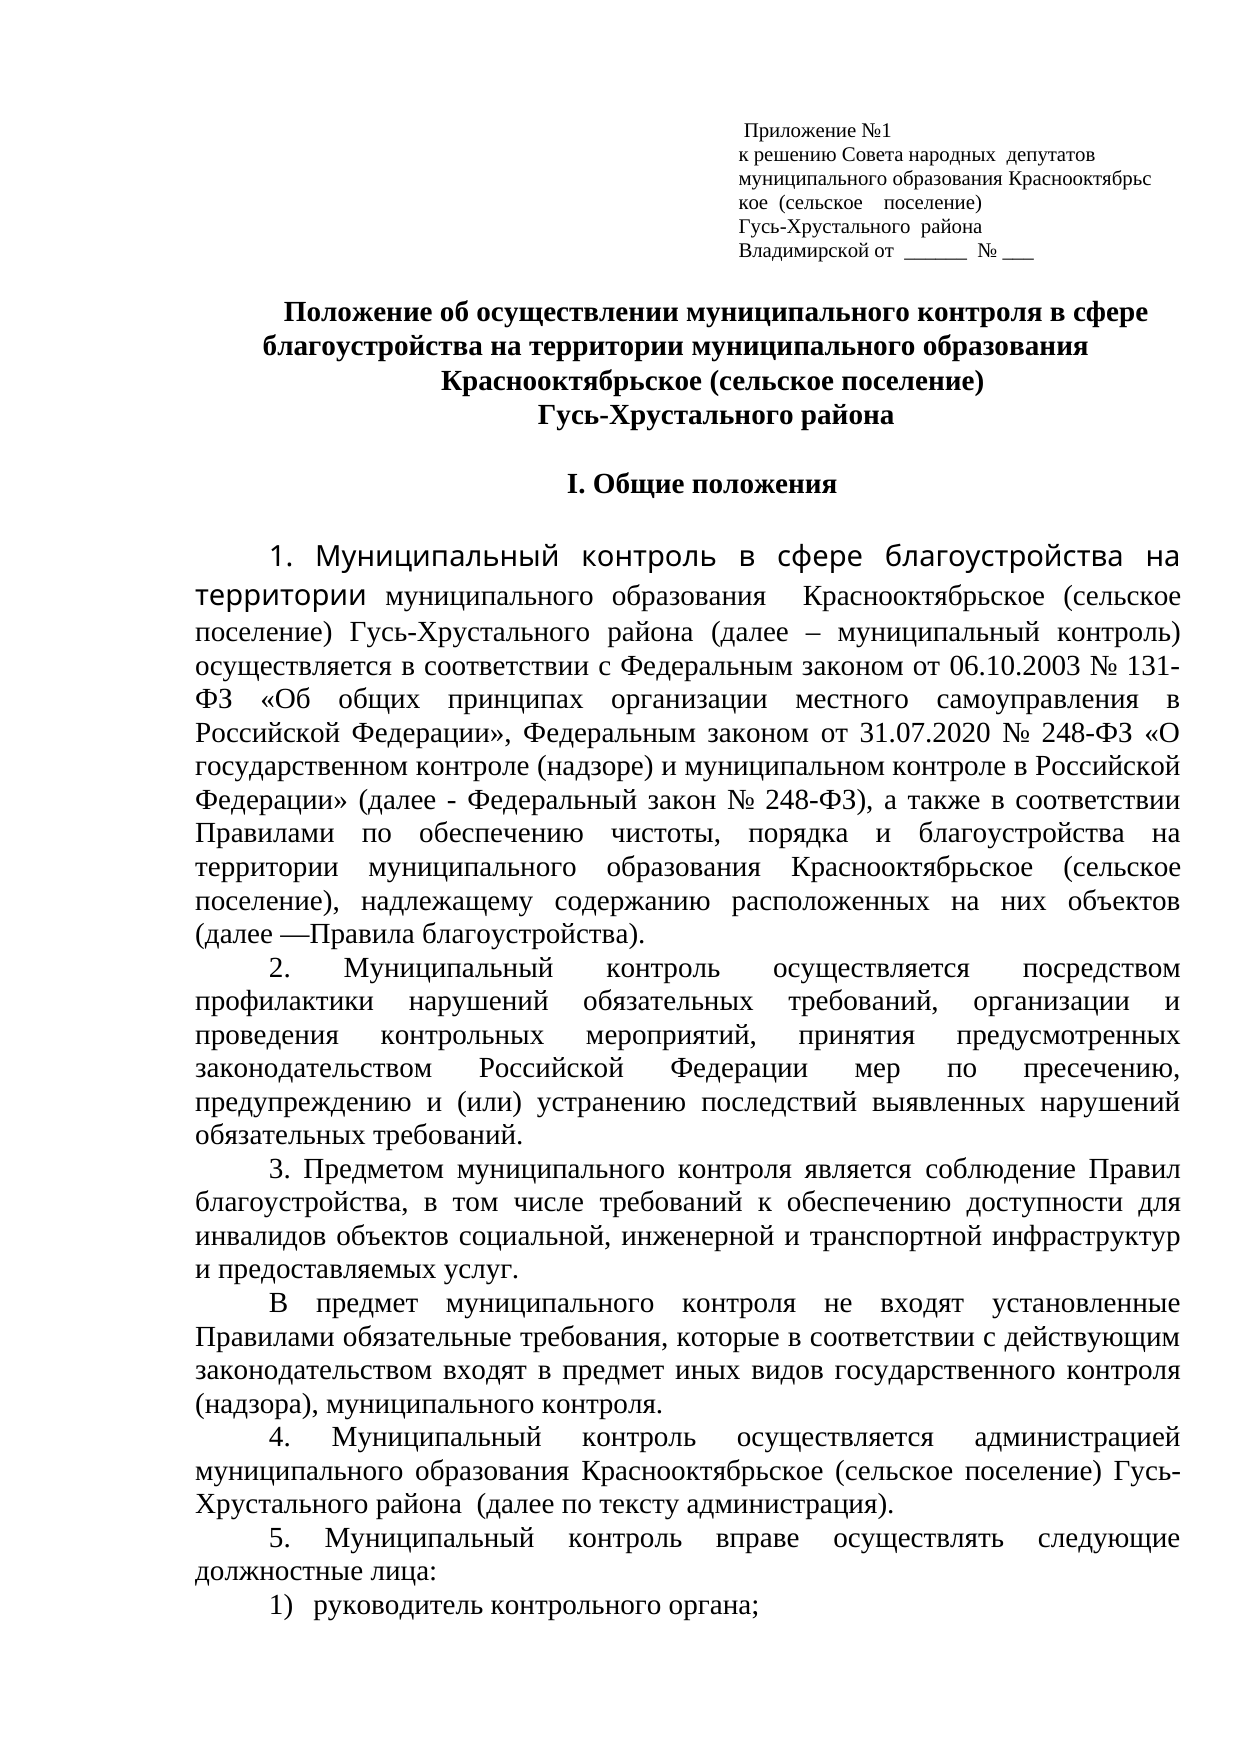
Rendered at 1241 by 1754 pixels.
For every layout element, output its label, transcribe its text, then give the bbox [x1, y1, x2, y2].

text 3. Предметом муниципального контроля является соблюдение Правил благоустройства, в том числе требований к обеспечению доступности для инвалидов объектов социальной, инженерной и транспортной инфраструктур и предоставляемых услуг. [195, 1151, 1181, 1285]
text 1. Муниципальный контроль в сфере благоустройства на территории муниципального образования Краснооктябрьское (сельское поселение) Гусь-Хрустального района (далее – муниципальный контроль) осуществляется в соответствии с Федеральным законом от 06.10.2003 № 131-ФЗ «Об общих принципах организации местного самоуправления в Российской Федерации», Федеральным законом от 31.07.2020 № 248-ФЗ «О государственном контроле (надзоре) и муниципальном контроле в Российской Федерации» (далее - Федеральный закон № 248-ФЗ), а также в соответствии Правилами по обеспечению чистоты, порядка и благоустройства на территории муниципального образования Краснооктябрьское (сельское поселение), надлежащему содержанию расположенных на них объектов (далее —Правила благоустройства). [195, 535, 1181, 950]
text Гусь-Хрустального района [738, 214, 1181, 238]
text Приложение №1 [738, 118, 1181, 142]
text В предмет муниципального контроля не входят установленные Правилами обязательные требования, которые в соответствии с действующим законодательством входят в предмет иных видов государственного контроля (надзора), муниципального контроля. [195, 1285, 1181, 1419]
text I. Общие положения [326, 466, 1181, 499]
text 5. Муниципальный контроль вправе осуществлять следующие должностные лица: [195, 1520, 1181, 1587]
text 4. Муниципальный контроль осуществляется администрацией муниципального образования Краснооктябрьское (сельское поселение) Гусь-Хрустального района (далее по тексту администрация). [195, 1419, 1181, 1520]
text муниципального образования Краснооктябрьс [738, 166, 1181, 190]
list руководитель контрольного органа; [195, 1587, 1181, 1621]
text Положение об осуществлении муниципального контроля в сфере благоустройства на территории муниципального образования [177, 294, 1181, 362]
text Гусь-Хрустального района [177, 397, 1181, 431]
text кое (сельское поселение) [738, 190, 1181, 214]
text 2. Муниципальный контроль осуществляется посредством профилактики нарушений обязательных требований, организации и проведения контрольных мероприятий, принятия предусмотренных законодательством Российской Федерации мер по пресечению, предупреждению и (или) устранению последствий выявленных нарушений обязательных требований. [195, 950, 1181, 1151]
text Владимирской от ______ № ___ [738, 238, 1181, 262]
text Краснооктябрьское (сельское поселение) [177, 363, 1181, 396]
text к решению Совета народных депутатов [738, 142, 1181, 166]
